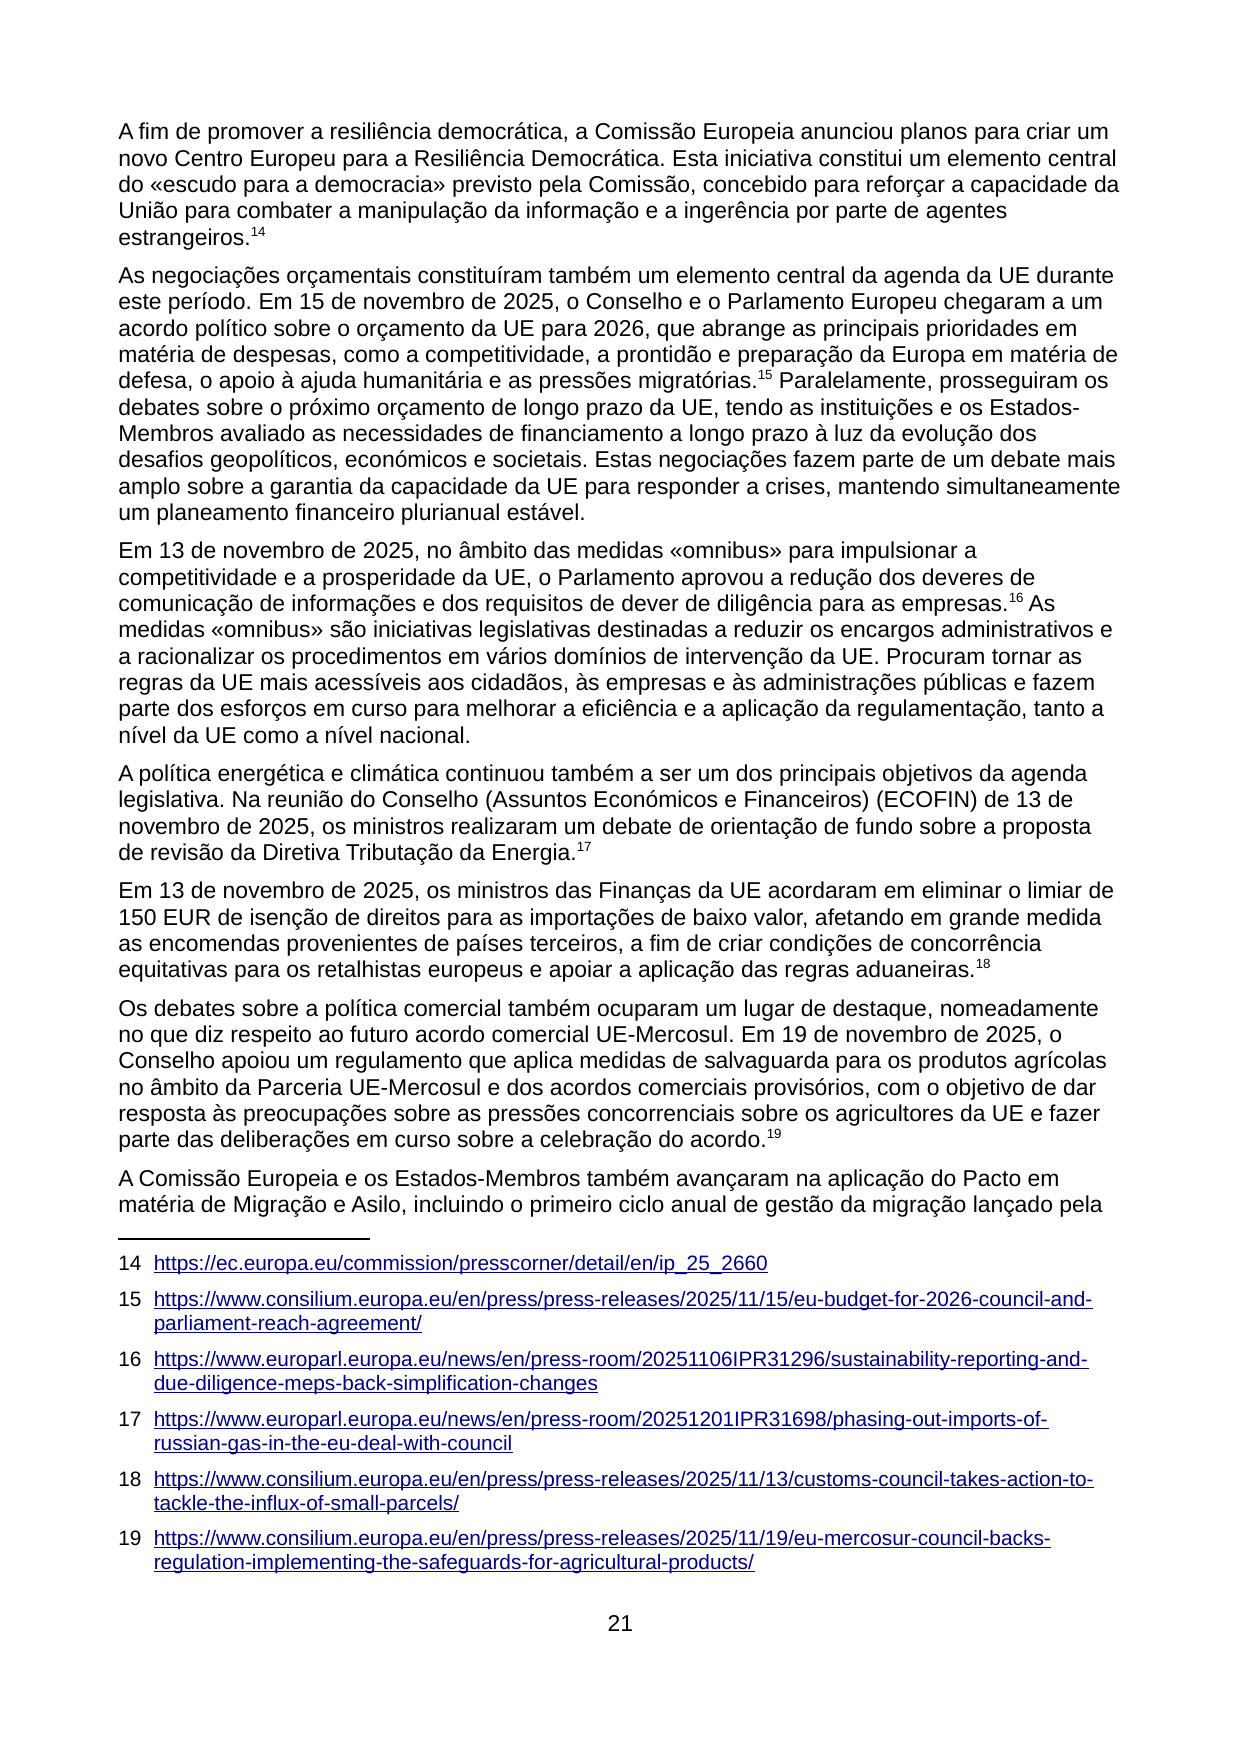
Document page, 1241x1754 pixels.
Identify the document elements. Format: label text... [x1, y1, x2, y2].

text https://www.consilium.europa.eu/en/press/press-releases/2025/11/13/customs-council-takes-action-to-tackle-the-influx-of-small-parcels/ [118, 1466, 1122, 1514]
text Em 13 de novembro de 2025, os ministros das Finanças da UE acordaram em eliminar o limiar de 150 EUR de isenção de direitos para as importações de baixo valor, afetando em grande medida as encomendas provenientes de países terceiros, a fim de criar condições de concorrência equitativas para os retalhistas europeus e apoiar a aplicação das regras aduaneiras. [118, 877, 1122, 983]
text https://www.consilium.europa.eu/en/press/press-releases/2025/11/19/eu-mercosur-council-backs-regulation-implementing-the-safeguards-for-agricultural-products/ [118, 1526, 1122, 1574]
text A fim de promover a resiliência democrática, a Comissão Europeia anunciou planos para criar um novo Centro Europeu para a Resiliência Democrática. Esta iniciativa constitui um elemento central do «escudo para a democracia» previsto pela Comissão, concebido para reforçar a capacidade da União para combater a manipulação da informação e a ingerência por parte de agentes estrangeiros. [118, 118, 1122, 250]
text As negociações orçamentais constituíram também um elemento central da agenda da UE durante este período. Em 15 de novembro de 2025, o Conselho e o Parlamento Europeu chegaram a um acordo político sobre o orçamento da UE para 2026, que abrange as principais prioridades em matéria de despesas, como a competitividade, a prontidão e preparação da Europa em matéria de defesa, o apoio à ajuda humanitária e as pressões migratórias. Paralelamente, prosseguiram os debates sobre o próximo orçamento de longo prazo da UE, tendo as instituições e os Estados-Membros avaliado as necessidades de financiamento a longo prazo à luz da evolução dos desafios geopolíticos, económicos e societais. Estas negociações fazem parte de um debate mais amplo sobre a garantia da capacidade da UE para responder a crises, mantendo simultaneamente um planeamento financeiro plurianual estável. [118, 262, 1122, 525]
text https://ec.europa.eu/commission/presscorner/detail/en/ip_25_2660 [118, 1251, 1122, 1275]
text A política energética e climática continuou também a ser um dos principais objetivos da agenda legislativa. Na reunião do Conselho (Assuntos Económicos e Financeiros) (ECOFIN) de 13 de novembro de 2025, os ministros realizaram um debate de orientação de fundo sobre a proposta de revisão da Diretiva Tributação da Energia. [118, 760, 1122, 865]
text https://www.consilium.europa.eu/en/press/press-releases/2025/11/15/eu-budget-for-2026-council-and-parliament-reach-agreement/ [118, 1287, 1122, 1335]
text A Comissão Europeia e os Estados-Membros também avançaram na aplicação do Pacto em matéria de Migração e Asilo, incluindo o primeiro ciclo anual de gestão da migração lançado pela [118, 1164, 1122, 1217]
text Em 13 de novembro de 2025, no âmbito das medidas «omnibus» para impulsionar a competitividade e a prosperidade da UE, o Parlamento aprovou a redução dos deveres de comunicação de informações e dos requisitos de dever de diligência para as empresas. As medidas «omnibus» são iniciativas legislativas destinadas a reduzir os encargos administrativos e a racionalizar os procedimentos em vários domínios de intervenção da UE. Procuram tornar as regras da UE mais acessíveis aos cidadãos, às empresas e às administrações públicas e fazem parte dos esforços em curso para melhorar a eficiência e a aplicação da regulamentação, tanto a nível da UE como a nível nacional. [118, 537, 1122, 748]
text https://www.europarl.europa.eu/news/en/press-room/20251201IPR31698/phasing-out-imports-of-russian-gas-in-the-eu-deal-with-council [118, 1407, 1122, 1454]
text Os debates sobre a política comercial também ocuparam um lugar de destaque, nomeadamente no que diz respeito ao futuro acordo comercial UE-Mercosul. Em 19 de novembro de 2025, o Conselho apoiou um regulamento que aplica medidas de salvaguarda para os produtos agrícolas no âmbito da Parceria UE-Mercosul e dos acordos comerciais provisórios, com o objetivo de dar resposta às preocupações sobre as pressões concorrenciais sobre os agricultores da UE e fazer parte das deliberações em curso sobre a celebração do acordo. [118, 994, 1122, 1153]
text https://www.europarl.europa.eu/news/en/press-room/20251106IPR31296/sustainability-reporting-and-due-diligence-meps-back-simplification-changes [118, 1347, 1122, 1395]
